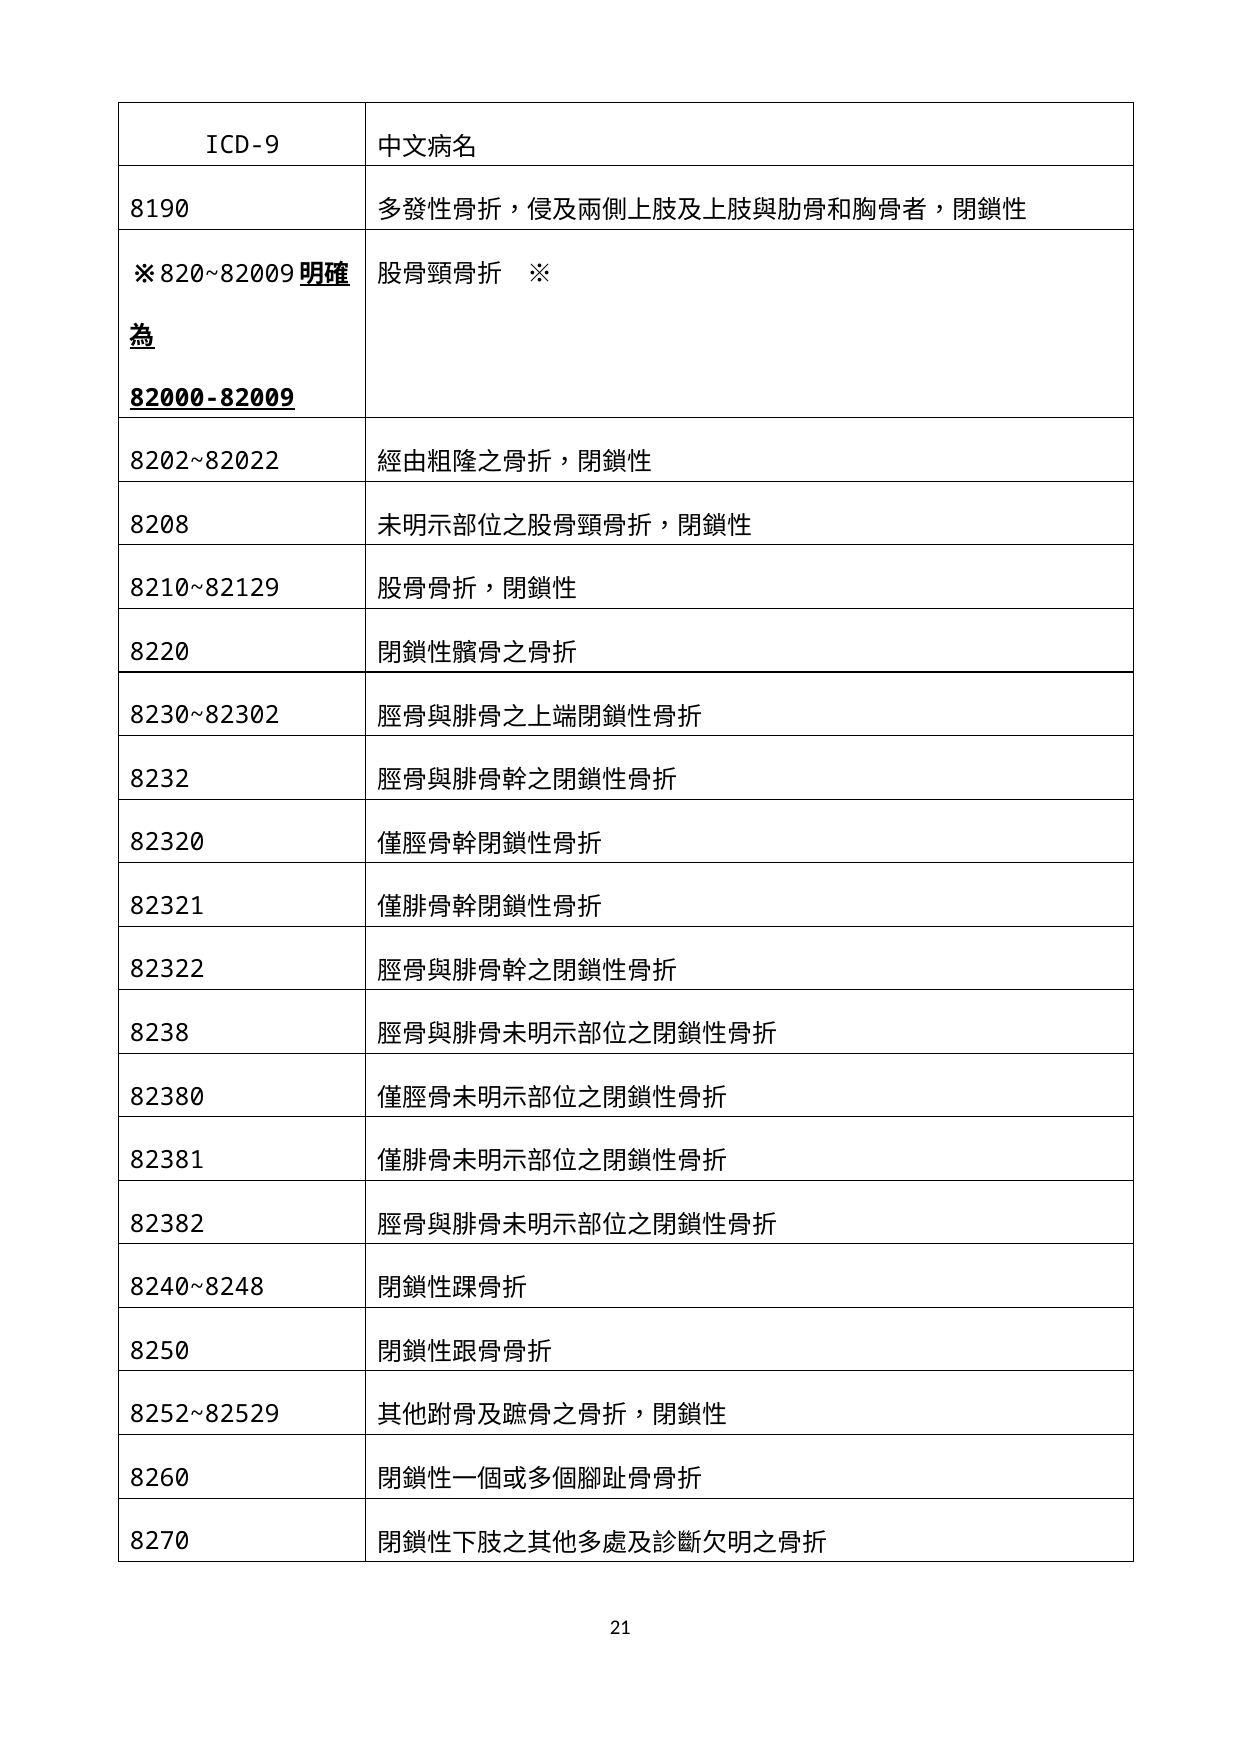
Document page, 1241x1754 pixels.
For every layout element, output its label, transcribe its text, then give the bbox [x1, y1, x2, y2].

table_cell 脛骨與腓骨未明示部位之閉鎖性骨折 [366, 990, 1133, 1053]
table_cell 閉鎖性跟骨骨折 [366, 1308, 1133, 1370]
table_cell 經由粗隆之骨折，閉鎖性 [366, 418, 1133, 481]
table_cell 閉鎖性踝骨折 [366, 1244, 1133, 1307]
table_cell 8230~82302 [119, 673, 365, 735]
table_cell 8210~82129 [119, 545, 365, 608]
table_cell 股骨骨折，閉鎖性 [366, 545, 1133, 608]
table_cell 82380 [119, 1054, 365, 1116]
table_cell 僅脛骨幹閉鎖性骨折 [366, 800, 1133, 862]
table_cell 未明示部位之股骨頸骨折，閉鎖性 [366, 482, 1133, 544]
table_cell 8240~8248 [119, 1244, 365, 1307]
table_cell 脛骨與腓骨幹之閉鎖性骨折 [366, 736, 1133, 798]
table_cell 8260 [119, 1435, 365, 1497]
table_cell 僅脛骨未明示部位之閉鎖性骨折 [366, 1054, 1133, 1116]
table_cell 8232 [119, 736, 365, 798]
table_cell 8270 [119, 1499, 365, 1561]
table_cell 8238 [119, 990, 365, 1053]
table_cell 閉鎖性下肢之其他多處及診斷欠明之骨折 [366, 1499, 1133, 1561]
table_cell 多發性骨折，侵及兩側上肢及上肢與肋骨和胸骨者，閉鎖性 [366, 166, 1133, 229]
table_cell 82381 [119, 1117, 365, 1180]
table_cell 82322 [119, 927, 365, 989]
table_cell 8202~82022 [119, 418, 365, 481]
table_cell 股骨頸骨折 ※ [366, 230, 1133, 417]
table_cell 脛骨與腓骨幹之閉鎖性骨折 [366, 927, 1133, 989]
table_cell 脛骨與腓骨未明示部位之閉鎖性骨折 [366, 1181, 1133, 1243]
table_cell 閉鎖性一個或多個腳趾骨骨折 [366, 1435, 1133, 1497]
table_cell 82320 [119, 800, 365, 862]
table_cell 僅腓骨未明示部位之閉鎖性骨折 [366, 1117, 1133, 1180]
table_cell 8190 [119, 166, 365, 229]
table_cell 其他跗骨及蹠骨之骨折，閉鎖性 [366, 1371, 1133, 1434]
table_cell 8250 [119, 1308, 365, 1370]
table_cell 閉鎖性髕骨之骨折 [366, 609, 1133, 671]
table_header 中文病名 [366, 103, 1133, 165]
table_cell 82382 [119, 1181, 365, 1243]
table_cell 8220 [119, 609, 365, 671]
table_cell ※820~82009明確為 82000-82009 [119, 230, 365, 417]
table_cell 8208 [119, 482, 365, 544]
table_cell 脛骨與腓骨之上端閉鎖性骨折 [366, 673, 1133, 735]
table_cell 僅腓骨幹閉鎖性骨折 [366, 863, 1133, 926]
table_cell 82321 [119, 863, 365, 926]
table_header ICD-9 [119, 103, 365, 165]
table_cell 8252~82529 [119, 1371, 365, 1434]
